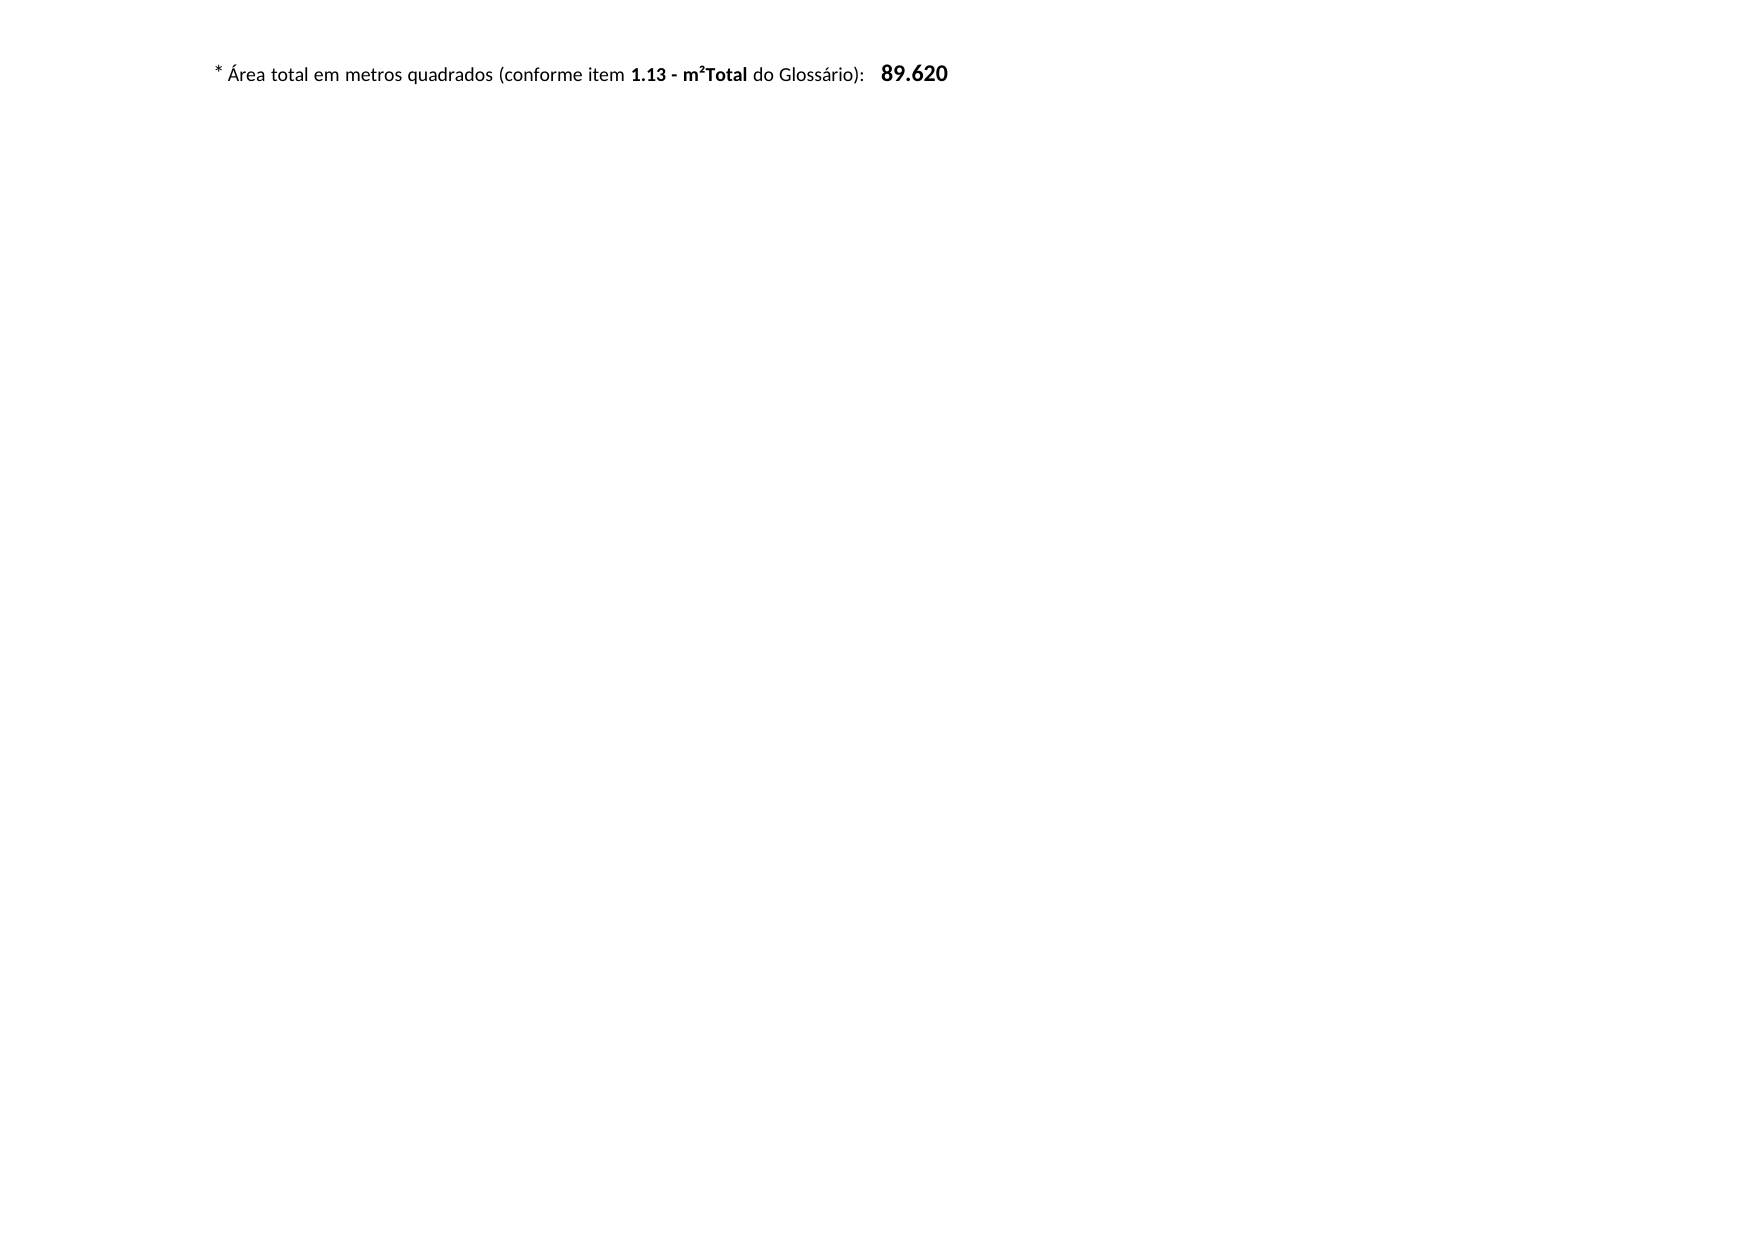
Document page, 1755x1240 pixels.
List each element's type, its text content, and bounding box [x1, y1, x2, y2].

list Área total em metros quadrados (conforme item 1.13 - m²Total do Glossário): 89.620 [213, 58, 1671, 88]
